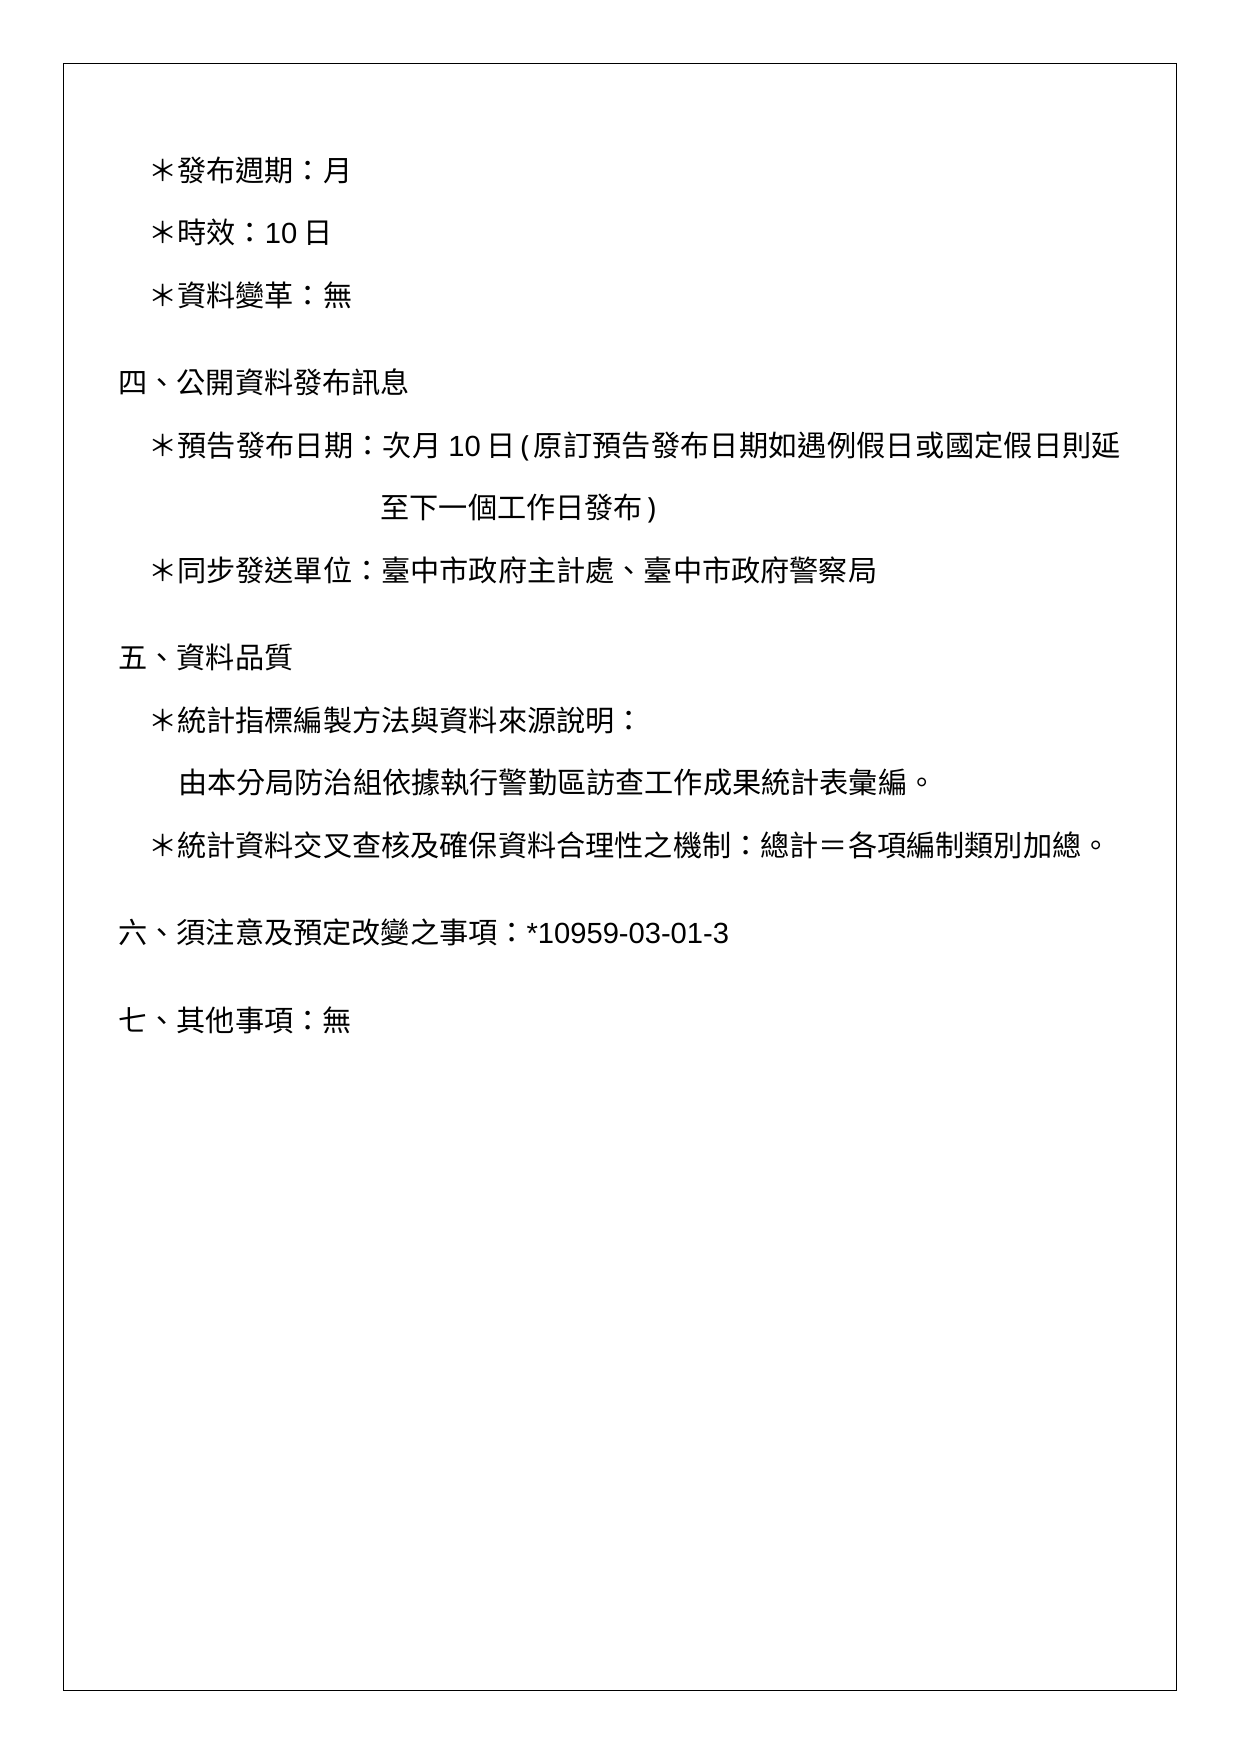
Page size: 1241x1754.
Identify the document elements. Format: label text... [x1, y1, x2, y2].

text 六、須注意及預定改變之事項：*10959-03-01-3 [118, 889, 1122, 952]
text ＊同步發送單位：臺中市政府主計處、臺中市政府警察局 [148, 527, 1122, 589]
text 七、其他事項：無 [118, 977, 1122, 1039]
text ＊統計資料交叉查核及確保資料合理性之機制：總計＝各項編制類別加總。 [148, 802, 1122, 864]
text ＊資料變革：無 [148, 252, 1122, 314]
text ＊時效：10日 [148, 189, 1122, 252]
text 由本分局防治組依據執行警勤區訪查工作成果統計表彙編。 [178, 739, 1122, 802]
text ＊發布週期：月 [148, 127, 1122, 189]
text ＊統計指標編製方法與資料來源說明： [148, 677, 1122, 739]
text ＊預告發布日期：次月10日(原訂預告發布日期如遇例假日或國定假日則延至下一個工作日發布) [148, 402, 1122, 527]
text 四、公開資料發布訊息 [118, 339, 1122, 402]
text 五、資料品質 [118, 614, 1122, 677]
